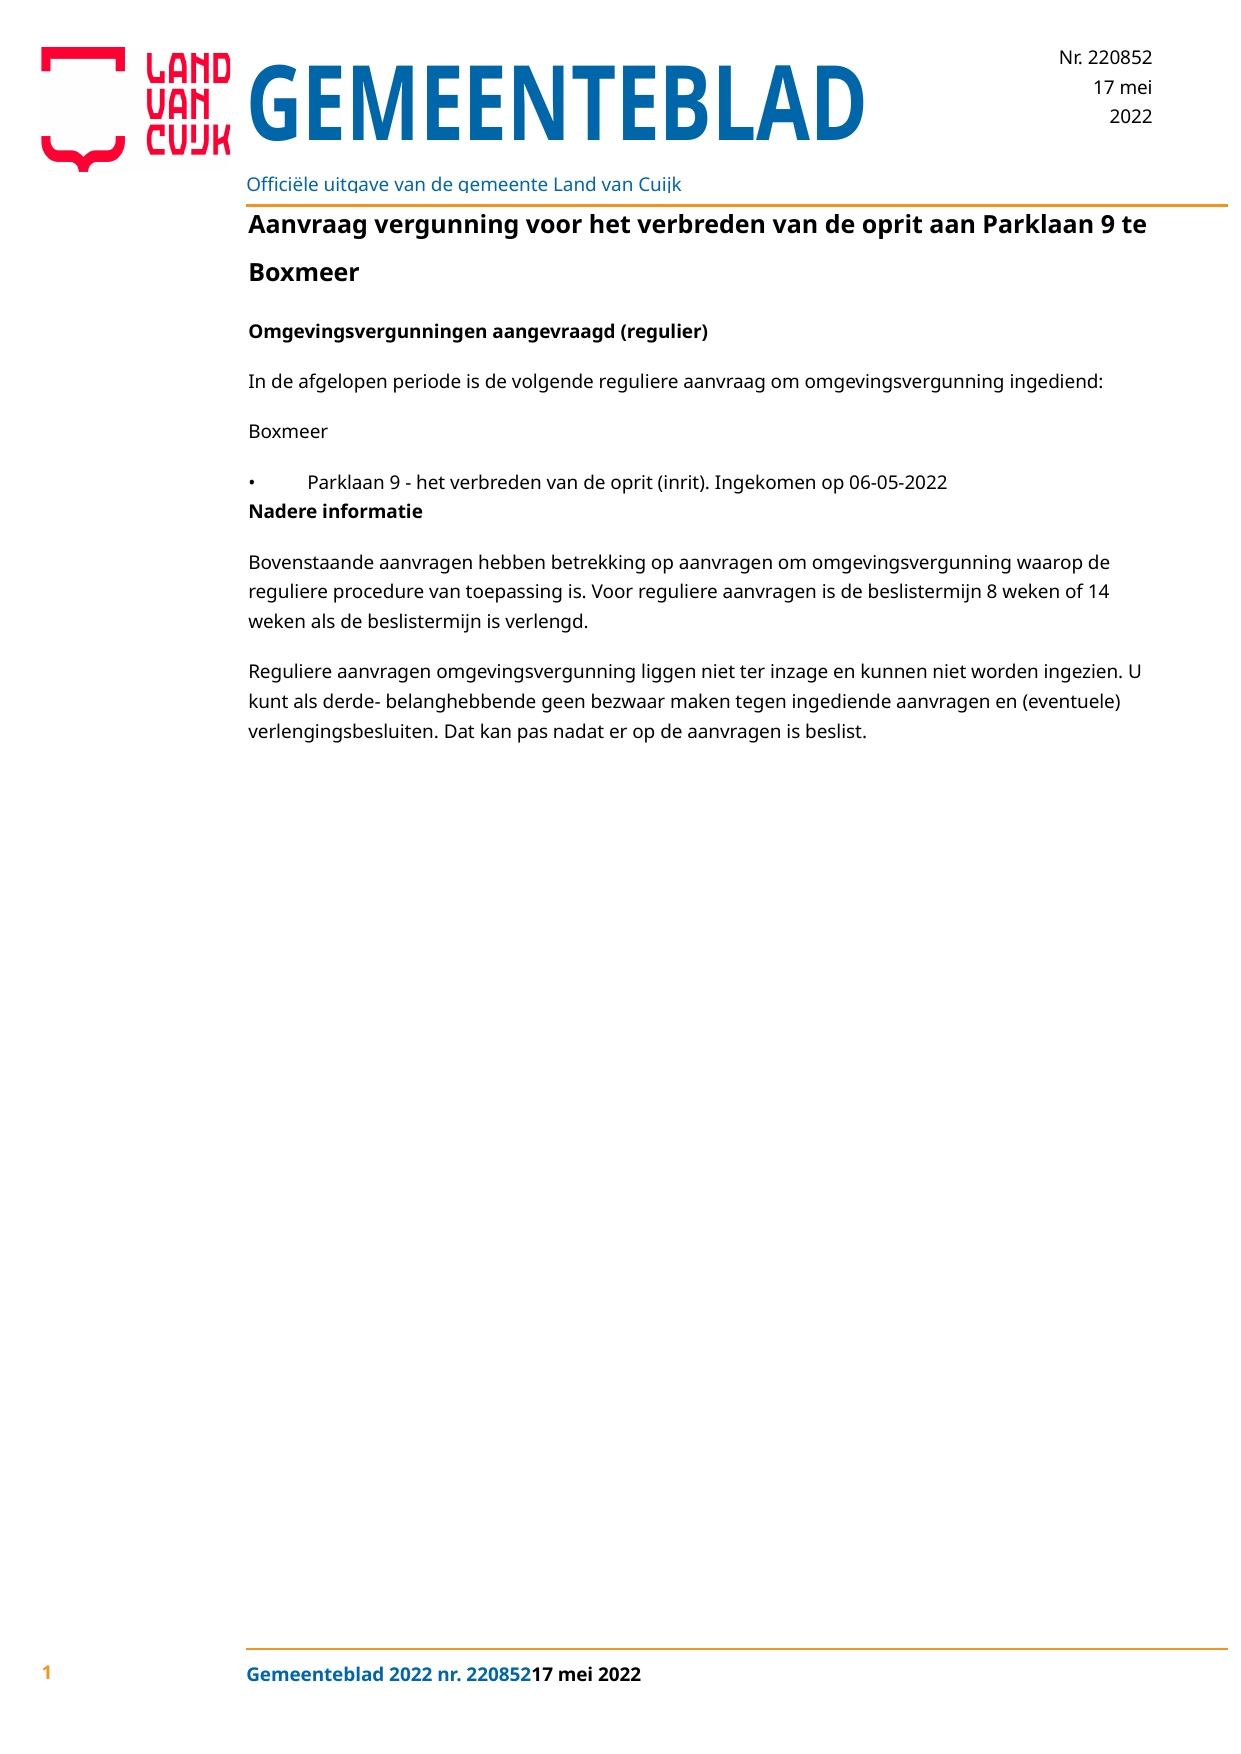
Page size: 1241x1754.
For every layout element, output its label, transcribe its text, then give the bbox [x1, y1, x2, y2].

text Boxmeer [248, 419, 1152, 444]
picture [41, 47, 231, 172]
text Reguliere aanvragen omgevingsvergunning liggen niet ter inzage en kunnen niet worden ingezien. U kunt als derde- belanghebbende geen bezwaar maken tegen ingediende aanvragen en (eventuele) verlengingsbesluiten. Dat kan pas nadat er op de aanvragen is beslist. [248, 659, 1152, 744]
list Parklaan 9 - het verbreden van de oprit (inrit). Ingekomen op 06-05-2022 [248, 469, 1152, 495]
text Bovenstaande aanvragen hebben betrekking op aanvragen om omgevingsvergunning waarop de reguliere procedure van toepassing is. Voor reguliere aanvragen is de beslistermijn 8 weken of 14 weken als de beslistermijn is verlengd. [248, 549, 1152, 634]
text Omgevingsvergunningen aangevraagd (regulier) [248, 318, 1152, 344]
text Nadere informatie [248, 499, 1152, 524]
text Aanvraag vergunning voor het verbreden van de oprit aan Parklaan 9 te Boxmeer [248, 207, 1152, 288]
text In de afgelopen periode is de volgende reguliere aanvraag om omgevingsvergunning ingediend: [248, 368, 1152, 394]
